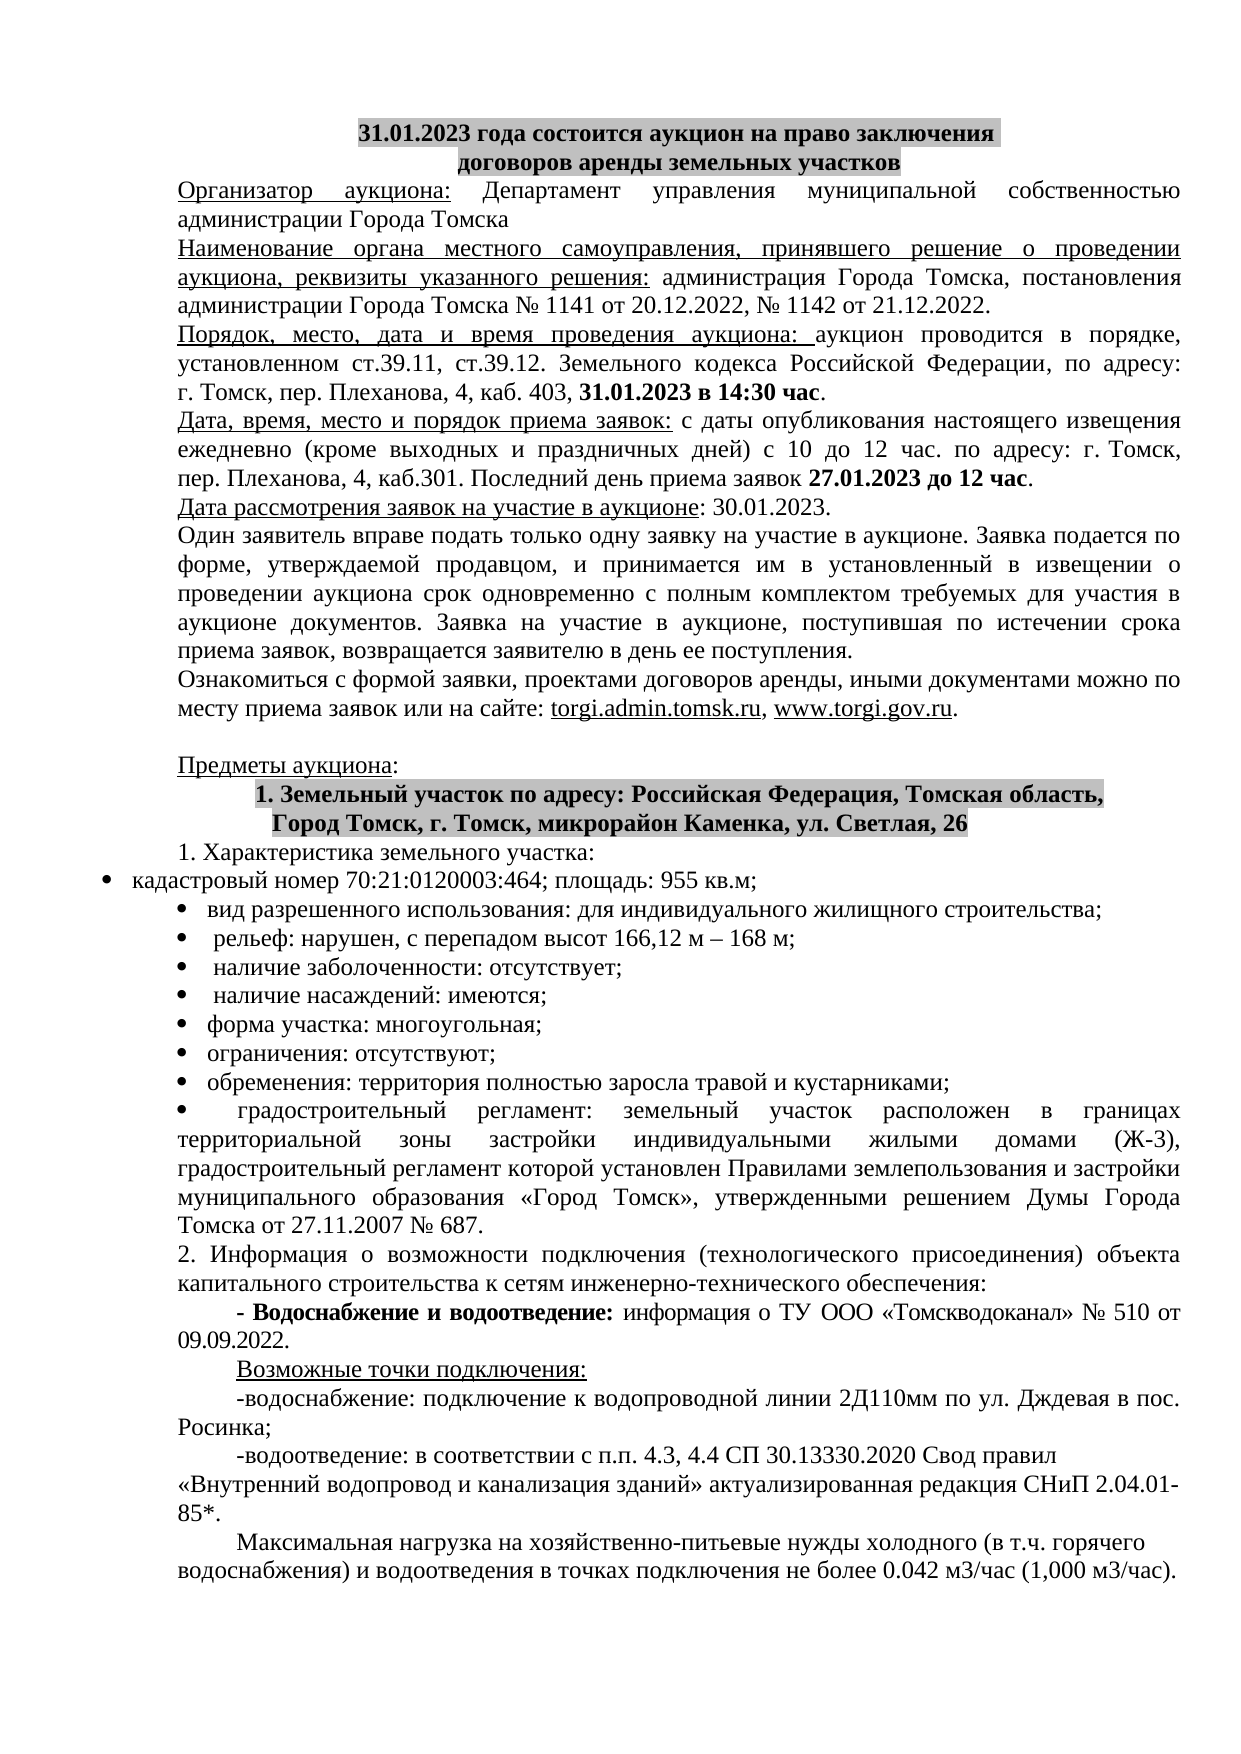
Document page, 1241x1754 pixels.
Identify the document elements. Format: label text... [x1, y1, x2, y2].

list градостроительный регламент: земельный участок расположен в границах территориальной зоны застройки индивидуальными жилыми домами (Ж-3), градостроительный регламент которой установлен Правилами землепользования и застройки муниципального образования «Город Томск», утвержденными решением Думы Города Томска от 27.11.2007 № 687. [177, 1096, 1181, 1239]
list рельеф: нарушен, с перепадом высот 166,12 м – 168 м; [177, 923, 1181, 952]
text Город Томск, г. Томск, микрорайон Каменка, ул. Светлая, 26 [177, 808, 1181, 837]
list кадастровый номер 70:21:0120003:464; площадь: 955 кв.м; [102, 866, 1181, 894]
text 1. Характеристика земельного участка: [177, 837, 1181, 866]
list наличие насаждений: имеются; [177, 981, 1181, 1009]
text Один заявитель вправе подать только одну заявку на участие в аукционе. Заявка подается по форме, утверждаемой продавцом, и принимается им в установленный в извещении о проведении аукциона срок одновременно с полным комплектом требуемых для участия в аукционе документов. Заявка на участие в аукционе, поступившая по истечении срока приема заявок, возвращается заявителю в день ее поступления. [177, 521, 1181, 664]
text Максимальная нагрузка на хозяйственно-питьевые нужды холодного (в т.ч. горячего водоснабжения) и водоотведения в точках подключения не более 0.042 м3/час (1,000 м3/час). [177, 1527, 1181, 1584]
text - Водоснабжение и водоотведение: информация о ТУ ООО «Томскводоканал» № 510 от 09.09.2022. [177, 1297, 1181, 1354]
text договоров аренды земельных участков [177, 147, 1181, 176]
list вид разрешенного использования: для индивидуального жилищного строительства; [177, 894, 1181, 923]
text -водоотведение: в соответствии с п.п. 4.3, 4.4 СП 30.13330.2020 Свод правил «Внутренний водопровод и канализация зданий» актуализированная редакция СНиП 2.04.01-85*. [177, 1441, 1181, 1527]
text -водоснабжение: подключение к водопроводной линии 2Д110мм по ул. Дждевая в пос. Росинка; [177, 1383, 1181, 1441]
text 2. Информация о возможности подключения (технологического присоединения) объекта капитального строительства к сетям инженерно-технического обеспечения: [177, 1239, 1181, 1297]
text Порядок, место, дата и время проведения аукциона: аукцион проводится в порядке, установленном ст.39.11, ст.39.12. Земельного кодекса Российской Федерации, по адресу: г. Томск, пер. Плеханова, 4, каб. 403, 31.01.2023 в 14:30 час. [177, 319, 1181, 406]
list наличие заболоченности: отсутствует; [177, 952, 1181, 981]
text Дата рассмотрения заявок на участие в аукционе: 30.01.2023. [177, 492, 1181, 521]
text 1. Земельный участок по адресу: Российская Федерация, Томская область, [177, 779, 1181, 808]
text 31.01.2023 года состоится аукцион на право заключения [177, 118, 1181, 147]
text Наименование органа местного самоуправления, принявшего решение о проведении [177, 233, 1181, 258]
text Возможные точки подключения: [177, 1354, 1181, 1383]
text Ознакомиться с формой заявки, проектами договоров аренды, иными документами можно по месту приема заявок или на сайте: torgi.admin.tomsk.ru, www.torgi.gov.ru. [177, 664, 1181, 722]
text аукциона, реквизиты указанного решения: администрация Города Томска, постановления администрации Города Томска № 1141 от 20.12.2022, № 1142 от 21.12.2022. [177, 259, 1181, 319]
text Дата, время, место и порядок приема заявок: с даты опубликования настоящего извещения ежедневно (кроме выходных и праздничных дней) с 10 до 12 час. по адресу: г. Томск, пер. Плеханова, 4, каб.301. Последний день приема заявок 27.01.2023 до 12 час. [177, 406, 1181, 492]
text Предметы аукциона: [177, 751, 1181, 779]
text Организатор аукциона: Департамент управления муниципальной собственностью администрации Города Томска [177, 176, 1181, 233]
list форма участка: многоугольная; [177, 1009, 1181, 1038]
list обременения: территория полностью заросла травой и кустарниками; [177, 1067, 1181, 1096]
list ограничения: отсутствуют; [177, 1038, 1181, 1067]
